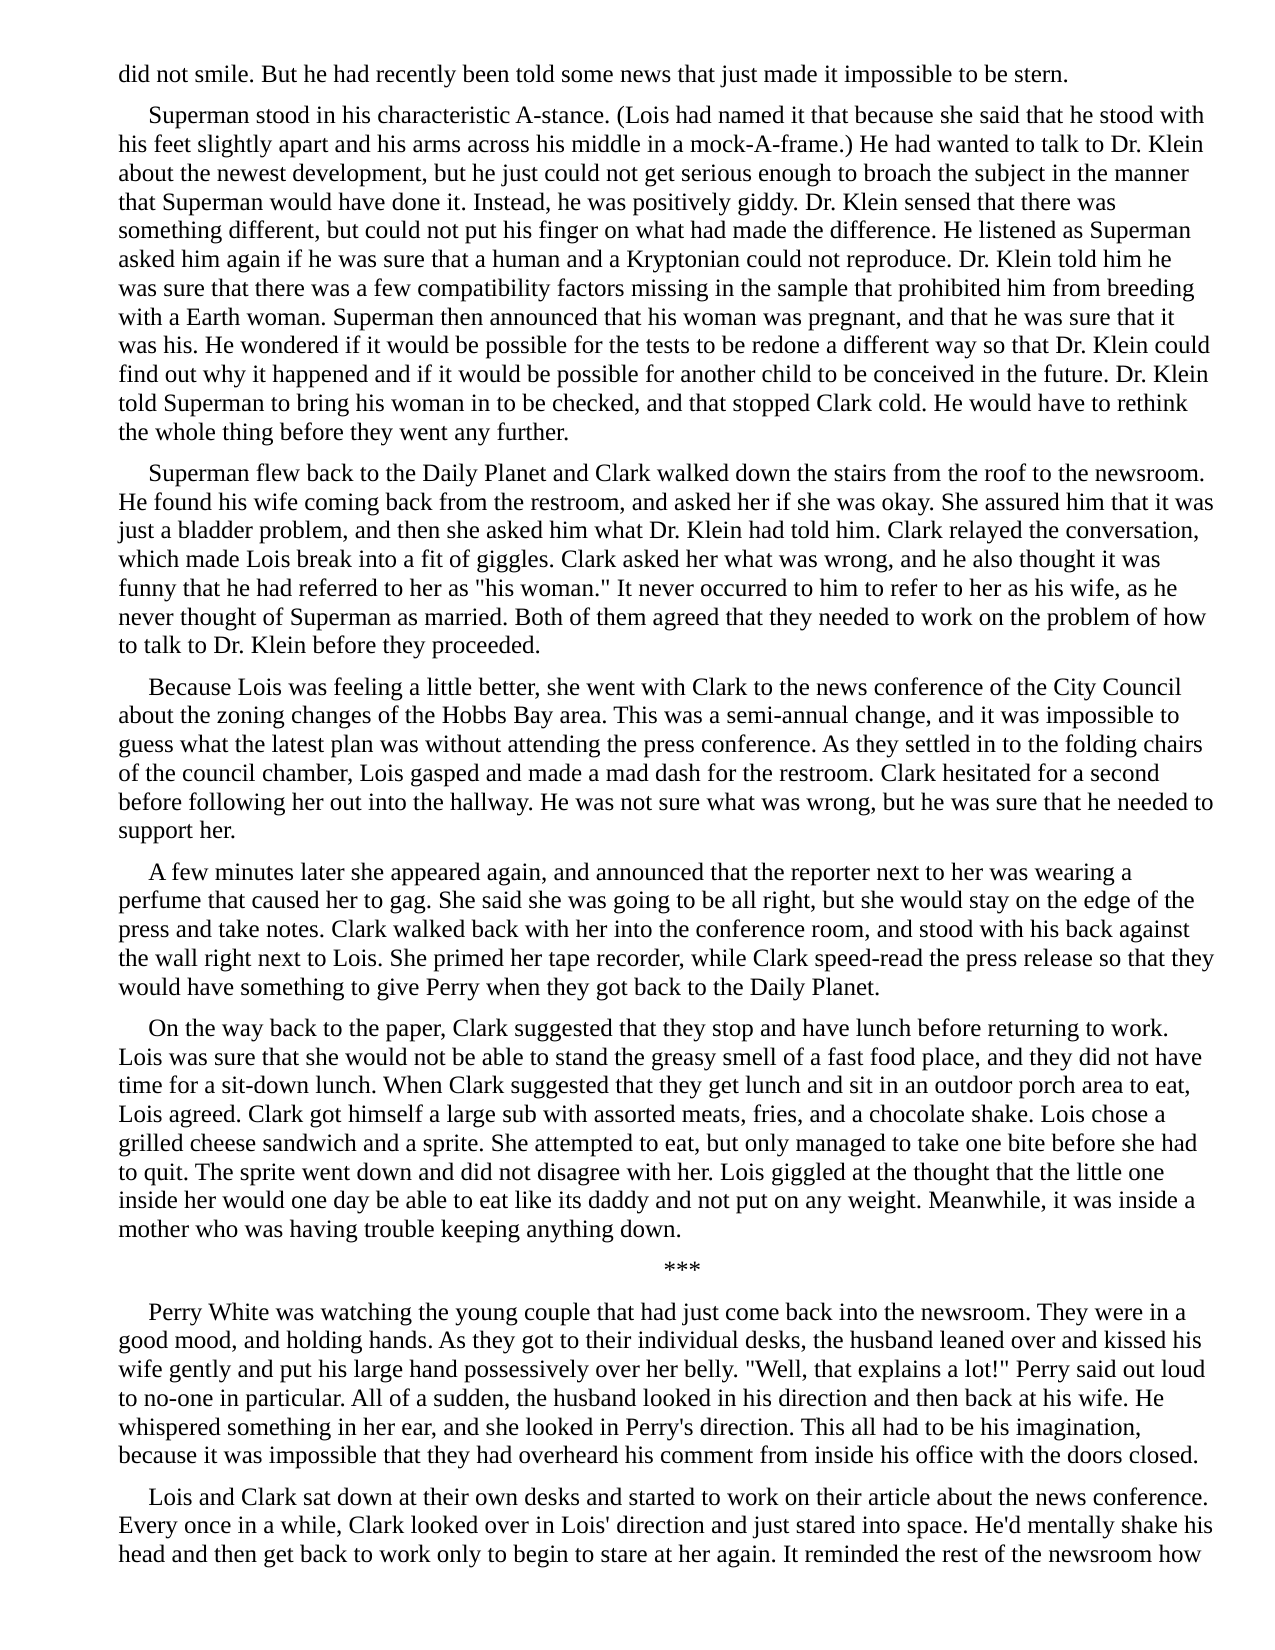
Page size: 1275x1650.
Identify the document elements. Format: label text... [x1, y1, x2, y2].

text Because Lois was feeling a little better, she went with Clark to the news conference of the City Council about the zoning changes of the Hobbs Bay area. This was a semi-annual change, and it was impossible to guess what the latest plan was without attending the press conference. As they settled in to the folding chairs of the council chamber, Lois gasped and made a mad dash for the restroom. Clark hesitated for a second before following her out into the hallway. He was not sure what was wrong, but he was sure that he needed to support her. [118, 672, 1216, 844]
text did not smile. But he had recently been told some news that just made it impossible to be stern. [118, 59, 1216, 88]
text Lois and Clark sat down at their own desks and started to work on their article about the news conference. Every once in a while, Clark looked over in Lois' direction and just stared into space. He'd mentally shake his head and then get back to work only to begin to stare at her again. It reminded the rest of the newsroom how [118, 1482, 1216, 1568]
text On the way back to the paper, Clark suggested that they stop and have lunch before returning to work. Lois was sure that she would not be able to stand the greasy smell of a fast food place, and they did not have time for a sit-down lunch. When Clark suggested that they get lunch and sit in an outdoor porch area to eat, Lois agreed. Clark got himself a large sub with assorted meats, fries, and a chocolate shake. Lois chose a grilled cheese sandwich and a sprite. She attempted to eat, but only managed to take one bite before she had to quit. The sprite went down and did not disagree with her. Lois giggled at the thought that the little one inside her would one day be able to eat like its daddy and not put on any weight. Meanwhile, it was inside a mother who was having trouble keeping anything down. [118, 1013, 1216, 1243]
text *** [118, 1255, 1216, 1284]
text A few minutes later she appeared again, and announced that the reporter next to her was wearing a perfume that caused her to gag. She said she was going to be all right, but she would stay on the edge of the press and take notes. Clark walked back with her into the conference room, and stood with his back against the wall right next to Lois. She primed her tape recorder, while Clark speed-read the press release so that they would have something to give Perry when they got back to the Daily Planet. [118, 857, 1216, 1000]
text Superman flew back to the Daily Planet and Clark walked down the stairs from the roof to the newsroom. He found his wife coming back from the restroom, and asked her if she was okay. She assured him that it was just a bladder problem, and then she asked him what Dr. Klein had told him. Clark relayed the conversation, which made Lois break into a fit of giggles. Clark asked her what was wrong, and he also thought it was funny that he had referred to her as "his woman." It never occurred to him to refer to her as his wife, as he never thought of Superman as married. Both of them agreed that they needed to work on the problem of how to talk to Dr. Klein before they proceeded. [118, 458, 1216, 659]
text Perry White was watching the young couple that had just come back into the newsroom. They were in a good mood, and holding hands. As they got to their individual desks, the husband leaned over and kissed his wife gently and put his large hand possessively over her belly. "Well, that explains a lot!" Perry said out loud to no-one in particular. All of a sudden, the husband looked in his direction and then back at his wife. He whispered something in her ear, and she looked in Perry's direction. This all had to be his imagination, because it was impossible that they had overheard his comment from inside his office with the doors closed. [118, 1297, 1216, 1469]
text Superman stood in his characteristic A-stance. (Lois had named it that because she said that he stood with his feet slightly apart and his arms across his middle in a mock-A-frame.) He had wanted to talk to Dr. Klein about the newest development, but he just could not get serious enough to broach the subject in the manner that Superman would have done it. Instead, he was positively giddy. Dr. Klein sensed that there was something different, but could not put his finger on what had made the difference. He listened as Superman asked him again if he was sure that a human and a Kryptonian could not reproduce. Dr. Klein told him he was sure that there was a few compatibility factors missing in the sample that prohibited him from breeding with a Earth woman. Superman then announced that his woman was pregnant, and that he was sure that it was his. He wondered if it would be possible for the tests to be redone a different way so that Dr. Klein could find out why it happened and if it would be possible for another child to be conceived in the future. Dr. Klein told Superman to bring his woman in to be checked, and that stopped Clark cold. He would have to rethink the whole thing before they went any further. [118, 100, 1216, 445]
